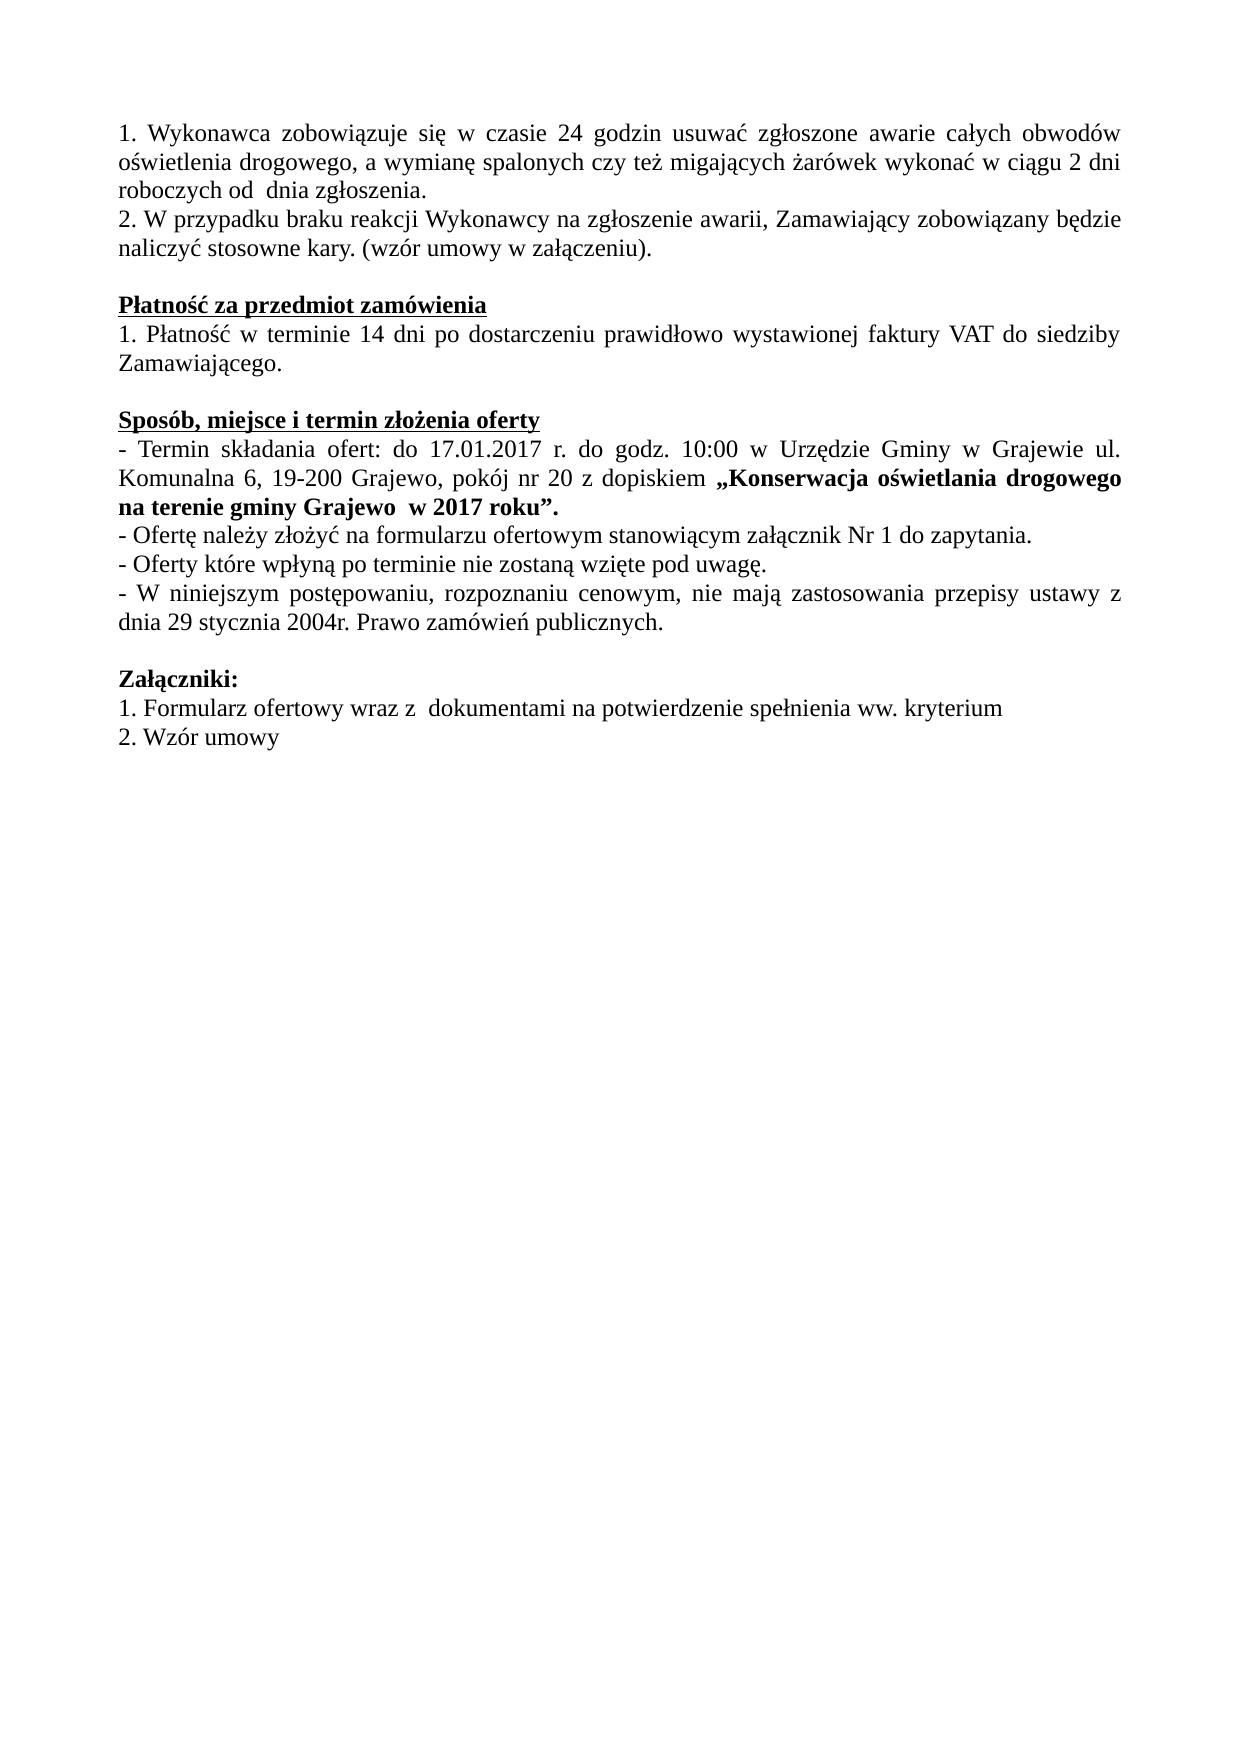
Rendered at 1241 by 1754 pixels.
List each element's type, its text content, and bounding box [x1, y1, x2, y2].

text - Ofertę należy złożyć na formularzu ofertowym stanowiącym załącznik Nr 1 do zapytania. [118, 521, 1122, 549]
text 1. Płatność w terminie 14 dni po dostarczeniu prawidłowo wystawionej faktury VAT do siedziby Zamawiającego. [118, 319, 1122, 377]
text Załączniki: [118, 664, 1122, 693]
text 1. Wykonawca zobowiązuje się w czasie 24 godzin usuwać zgłoszone awarie całych obwodów oświetlenia drogowego, a wymianę spalonych czy też migających żarówek wykonać w ciągu 2 dni roboczych od dnia zgłoszenia. [118, 118, 1122, 204]
text 2. W przypadku braku reakcji Wykonawcy na zgłoszenie awarii, Zamawiający zobowiązany będzie naliczyć stosowne kary. (wzór umowy w załączeniu). [118, 204, 1122, 262]
text 2. Wzór umowy [118, 722, 1122, 751]
text - Termin składania ofert: do 17.01.2017 r. do godz. 10:00 w Urzędzie Gminy w Grajewie ul. Komunalna 6, 19-200 Grajewo, pokój nr 20 z dopiskiem „Konserwacja oświetlania drogowego na terenie gminy Grajewo w 2017 roku”. [118, 434, 1122, 521]
text - Oferty które wpłyną po terminie nie zostaną wzięte pod uwagę. [118, 549, 1122, 578]
text 1. Formularz ofertowy wraz z dokumentami na potwierdzenie spełnienia ww. kryterium [118, 693, 1122, 722]
text Sposób, miejsce i termin złożenia oferty [118, 406, 1122, 434]
text Płatność za przedmiot zamówienia [118, 291, 1122, 319]
text - W niniejszym postępowaniu, rozpoznaniu cenowym, nie mają zastosowania przepisy ustawy z dnia 29 stycznia 2004r. Prawo zamówień publicznych. [118, 578, 1122, 636]
